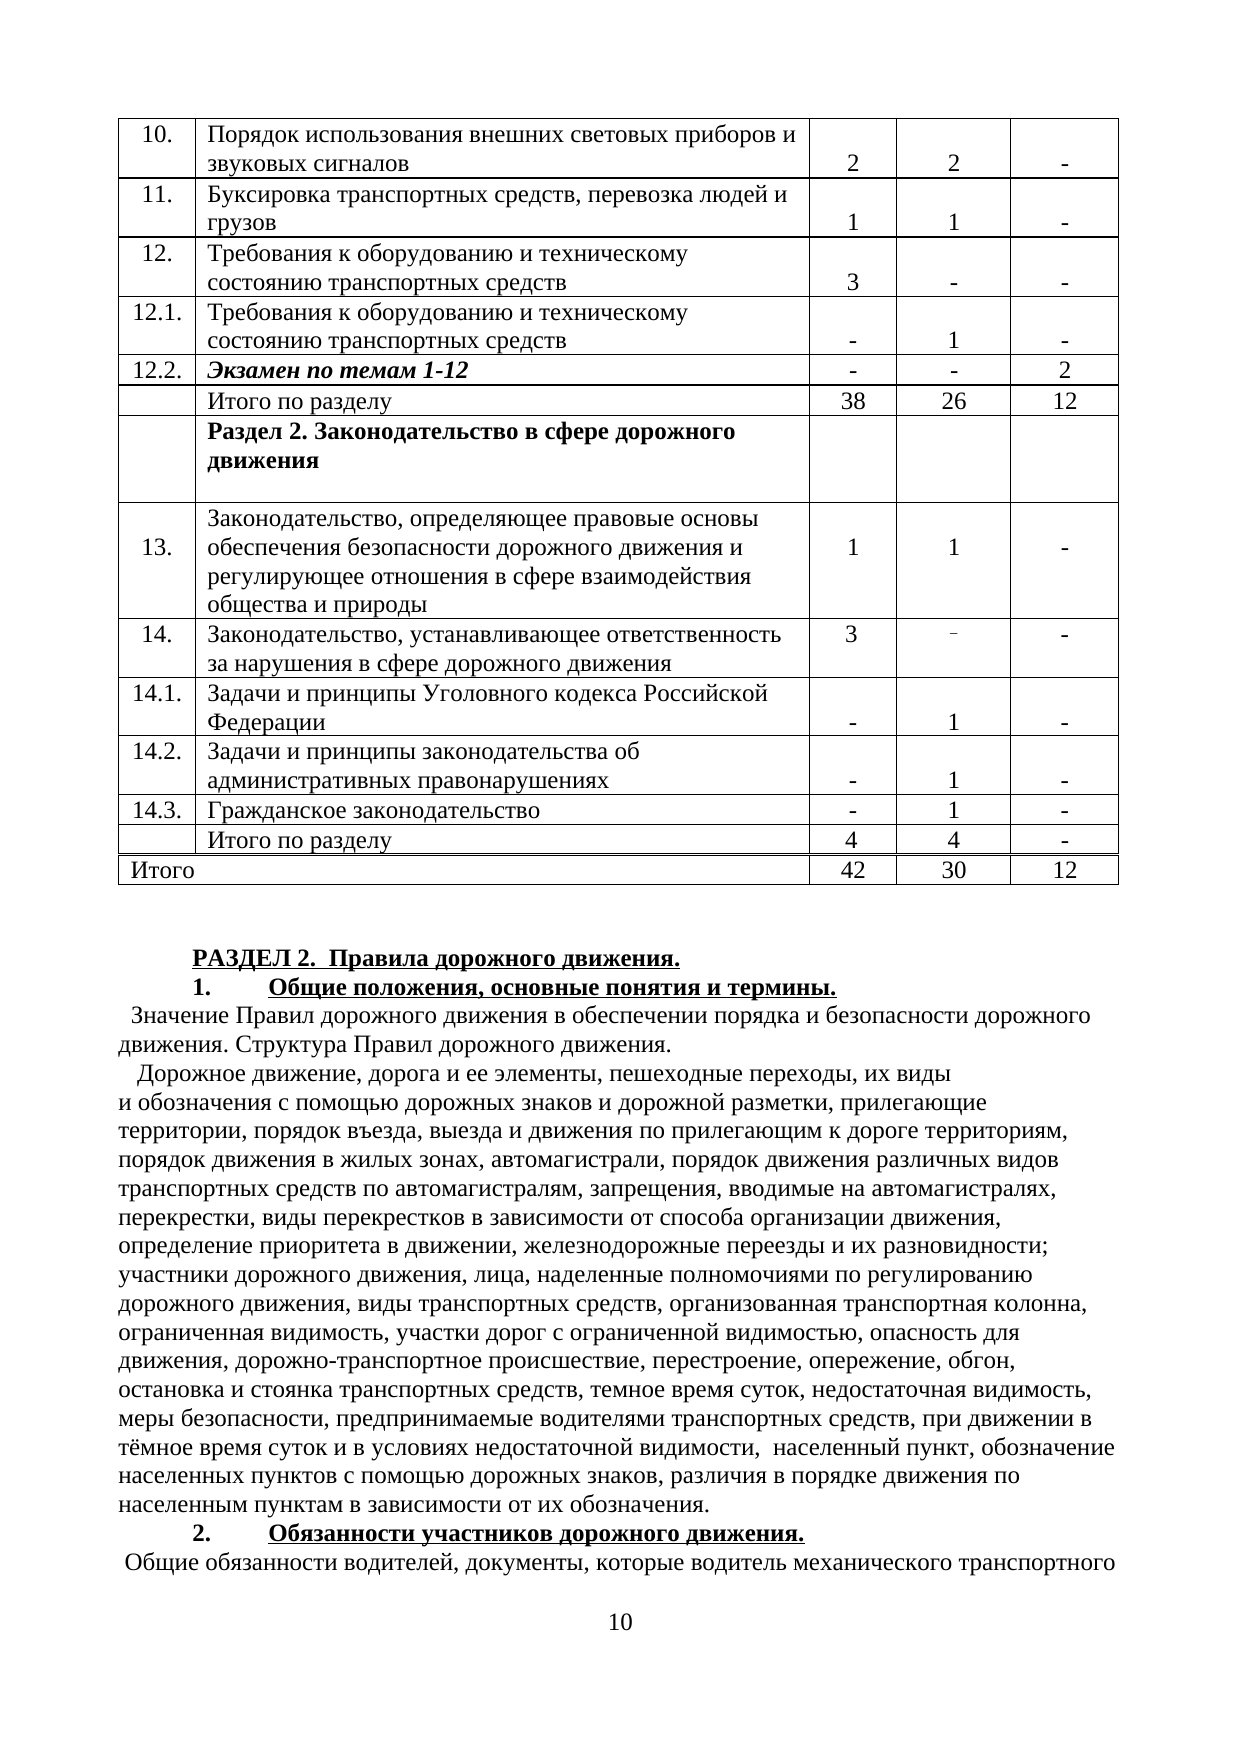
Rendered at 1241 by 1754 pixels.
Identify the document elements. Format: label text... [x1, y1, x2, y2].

table_cell - [897, 355, 1010, 384]
list Значение Правил дорожного движения в обеспечении порядка и безопасности дорожного движения. Структура Правил дорожного движения. [118, 1000, 1122, 1058]
table_cell - [1011, 179, 1118, 236]
table_cell 12.2. [119, 355, 195, 384]
table_cell 3 [810, 238, 896, 296]
table_cell Итого по разделу [196, 386, 809, 415]
table_cell - [1011, 119, 1118, 177]
table_cell Итого по разделу [196, 825, 809, 853]
table_cell - [1011, 678, 1118, 735]
text РАЗДЕЛ 2. Правила дорожного движения. [118, 943, 1122, 972]
table_cell - [1011, 736, 1118, 794]
table_cell 11. [119, 179, 195, 236]
table_cell [119, 386, 195, 415]
list Общие обязанности водителей, документы, которые водитель механического транспортного [118, 1547, 1122, 1575]
table_cell 1 [897, 795, 1010, 824]
table_cell [119, 825, 195, 853]
table_cell - [1011, 238, 1118, 296]
table_cell 2 [897, 119, 1010, 177]
table_cell 1 [897, 297, 1010, 354]
table_cell 12. [119, 238, 195, 296]
table_cell - [1011, 297, 1118, 354]
table_cell 1 [897, 736, 1010, 794]
table_cell [897, 416, 1010, 502]
table_cell - [1011, 795, 1118, 824]
table_cell - [1011, 825, 1118, 853]
list Обязанности участников дорожного движения. [118, 1518, 1122, 1547]
list Общие положения, основные понятия и термины. [118, 972, 1122, 1000]
table_cell - [1011, 503, 1118, 618]
table_cell 14. [119, 619, 195, 677]
table_cell 14.1. [119, 678, 195, 735]
table_cell - [810, 736, 896, 794]
list Дорожное движение, дорога и ее элементы, пешеходные переходы, их виды и обозначения с помощью дорожных знаков и дорожной разметки, прилегающие территории, порядок въезда, выезда и движения по прилегающим к дороге территориям, порядок движения в жилых зонах, автомагистрали, порядок движения различных видов транспортных средств по автомагистралям, запрещения, вводимые на автомагистралях, перекрестки, виды перекрестков в зависимости от способа организации движения, определение приоритета в движении, железнодорожные переезды и их разновидности; участники дорожного движения, лица, наделенные полномочиями по регулированию дорожного движения, виды транспортных средств, организованная транспортная колонна, ограниченная видимость, участки дорог с ограниченной видимостью, опасность для движения, дорожно-транспортное происшествие, перестроение, опережение, обгон, остановка и стоянка транспортных средств, темное время суток, недостаточная видимость, меры безопасности, предпринимаемые водителями транспортных средств, при движении в тёмное время суток и в условиях недостаточной видимости, населенный пункт, обозначение населенных пунктов с помощью дорожных знаков, различия в порядке движения по населенным пунктам в зависимости от их обозначения. [118, 1058, 1122, 1518]
table_cell 3 [810, 619, 896, 677]
table_cell - [810, 678, 896, 735]
table_cell 1 [897, 179, 1010, 236]
table_cell Итого [119, 856, 809, 884]
table_cell Задачи и принципы Уголовного кодекса Российской Федерации [196, 678, 809, 735]
table_cell _ [897, 619, 1010, 677]
table_cell 12.1. [119, 297, 195, 354]
table_cell 38 [810, 386, 896, 415]
table_cell 4 [810, 825, 896, 853]
table_cell 4 [897, 825, 1010, 853]
table_cell 14.3. [119, 795, 195, 824]
table_cell 10. [119, 119, 195, 177]
table_cell 14.2. [119, 736, 195, 794]
table_cell 26 [897, 386, 1010, 415]
table_cell 1 [897, 503, 1010, 618]
table_cell Законодательство, устанавливающее ответственность за нарушения в сфере дорожного движения [196, 619, 809, 677]
table_cell Требования к оборудованию и техническому состоянию транспортных средств [196, 297, 809, 354]
table_cell [810, 416, 896, 502]
table_cell [1011, 416, 1118, 502]
table_cell Требования к оборудованию и техническому состоянию транспортных средств [196, 238, 809, 296]
table_cell 13. [119, 503, 195, 618]
table_cell 42 [810, 856, 896, 884]
table_cell Экзамен по темам 1-12 [196, 355, 809, 384]
table_cell Раздел 2. Законодательство в сфере дорожного движения [196, 416, 809, 502]
table_cell 1 [810, 503, 896, 618]
table_cell - [810, 795, 896, 824]
table_cell [119, 416, 195, 502]
table_cell 12 [1011, 386, 1118, 415]
table_cell Законодательство, определяющее правовые основы обеспечения безопасности дорожного движения и регулирующее отношения в сфере взаимодействия общества и природы [196, 503, 809, 618]
table_cell Задачи и принципы законодательства об административных правонарушениях [196, 736, 809, 794]
table_cell - [897, 238, 1010, 296]
table_cell 1 [810, 179, 896, 236]
table_cell - [1011, 619, 1118, 677]
table_cell - [810, 355, 896, 384]
table_cell 30 [897, 856, 1010, 884]
table_cell Порядок использования внешних световых приборов и звуковых сигналов [196, 119, 809, 177]
table_cell 1 [897, 678, 1010, 735]
table_cell 2 [810, 119, 896, 177]
table_cell 12 [1011, 856, 1118, 884]
table_cell 2 [1011, 355, 1118, 384]
table_cell Гражданское законодательство [196, 795, 809, 824]
table_cell Буксировка транспортных средств, перевозка людей и грузов [196, 179, 809, 236]
table_cell - [810, 297, 896, 354]
